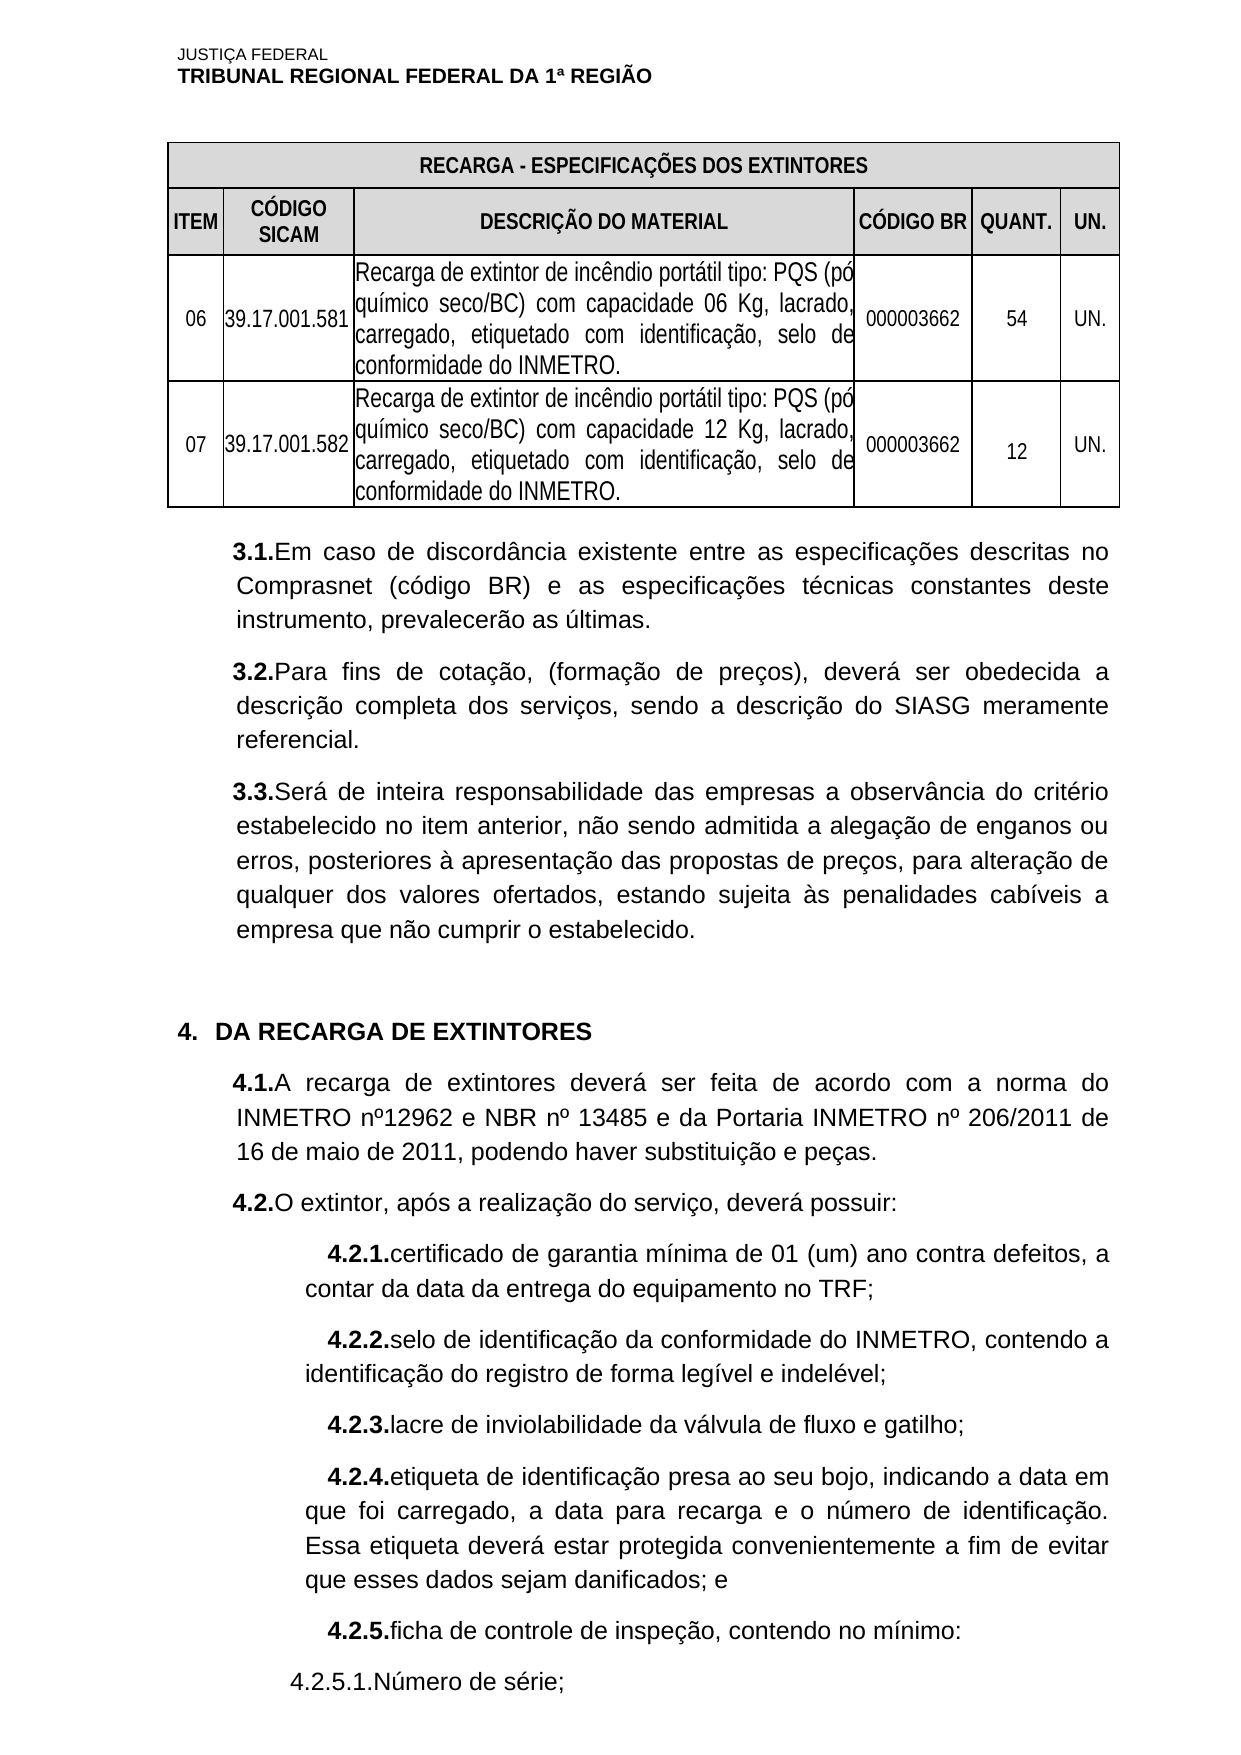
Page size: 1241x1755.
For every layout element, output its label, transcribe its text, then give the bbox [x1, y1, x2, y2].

list DA RECARGA DE EXTINTORES [177, 1017, 1110, 1046]
table_cell DESCRIÇÃO DO MATERIAL [355, 189, 853, 254]
table_cell 07 [169, 382, 223, 506]
table_cell CÓDIGO SICAM [224, 189, 353, 254]
list selo de identificação da conformidade do INMETRO, contendo a identificação do registro de forma legível e indelével; [252, 1325, 1110, 1388]
list Número de série; [290, 1667, 1110, 1696]
table_cell 54 [973, 256, 1060, 380]
list O extintor, após a realização do serviço, deverá possuir: [195, 1188, 1110, 1217]
table_cell UN. [1061, 256, 1119, 380]
list Em caso de discordância existente entre as especificações descritas no Comprasnet (código BR) e as especificações técnicas constantes deste instrumento, prevalecerão as últimas. [195, 536, 1110, 634]
table_cell CÓDIGO BR [855, 189, 971, 254]
table_cell Recarga de extintor de incêndio portátil tipo: PQS (pó químico seco/BC) com capacidade 12 Kg, lacrado, carregado, etiquetado com identificação, selo de conformidade do INMETRO. [355, 382, 853, 506]
table_cell QUANT. [973, 189, 1060, 254]
list ficha de controle de inspeção, contendo no mínimo: [252, 1616, 1110, 1645]
table_cell 000003662 [855, 382, 971, 506]
table_cell 39.17.001.581 [224, 256, 353, 380]
list A recarga de extintores deverá ser feita de acordo com a norma do INMETRO nº12962 e NBR nº 13485 e da Portaria INMETRO nº 206/2011 de 16 de maio de 2011, podendo haver substituição e peças. [195, 1068, 1110, 1166]
table_cell ITEM [169, 189, 223, 254]
list etiqueta de identificação presa ao seu bojo, indicando a data em que foi carregado, a data para recarga e o número de identificação. Essa etiqueta deverá estar protegida convenientemente a fim de evitar que esses dados sejam danificados; e [252, 1462, 1110, 1594]
table_cell 12 [973, 382, 1060, 506]
list lacre de inviolabilidade da válvula de fluxo e gatilho; [252, 1411, 1110, 1439]
list Para fins de cotação, (formação de preços), deverá ser obedecida a descrição completa dos serviços, sendo a descrição do SIASG meramente referencial. [195, 657, 1110, 754]
table_cell Recarga de extintor de incêndio portátil tipo: PQS (pó químico seco/BC) com capacidade 06 Kg, lacrado, carregado, etiquetado com identificação, selo de conformidade do INMETRO. [355, 256, 853, 380]
table_cell 06 [169, 256, 223, 380]
list Será de inteira responsabilidade das empresas a observância do critério estabelecido no item anterior, não sendo admitida a alegação de enganos ou erros, posteriores à apresentação das propostas de preços, para alteração de qualquer dos valores ofertados, estando sujeita às penalidades cabíveis a empresa que não cumprir o estabelecido. [195, 777, 1110, 943]
table_cell UN. [1061, 382, 1119, 506]
list certificado de garantia mínima de 01 (um) ano contra defeitos, a contar da data da entrega do equipamento no TRF; [252, 1239, 1110, 1302]
table_header RECARGA - ESPECIFICAÇÕES DOS EXTINTORES [169, 143, 1119, 187]
table_cell 39.17.001.582 [224, 382, 353, 506]
table_cell 000003662 [855, 256, 971, 380]
table_cell UN. [1061, 189, 1119, 254]
